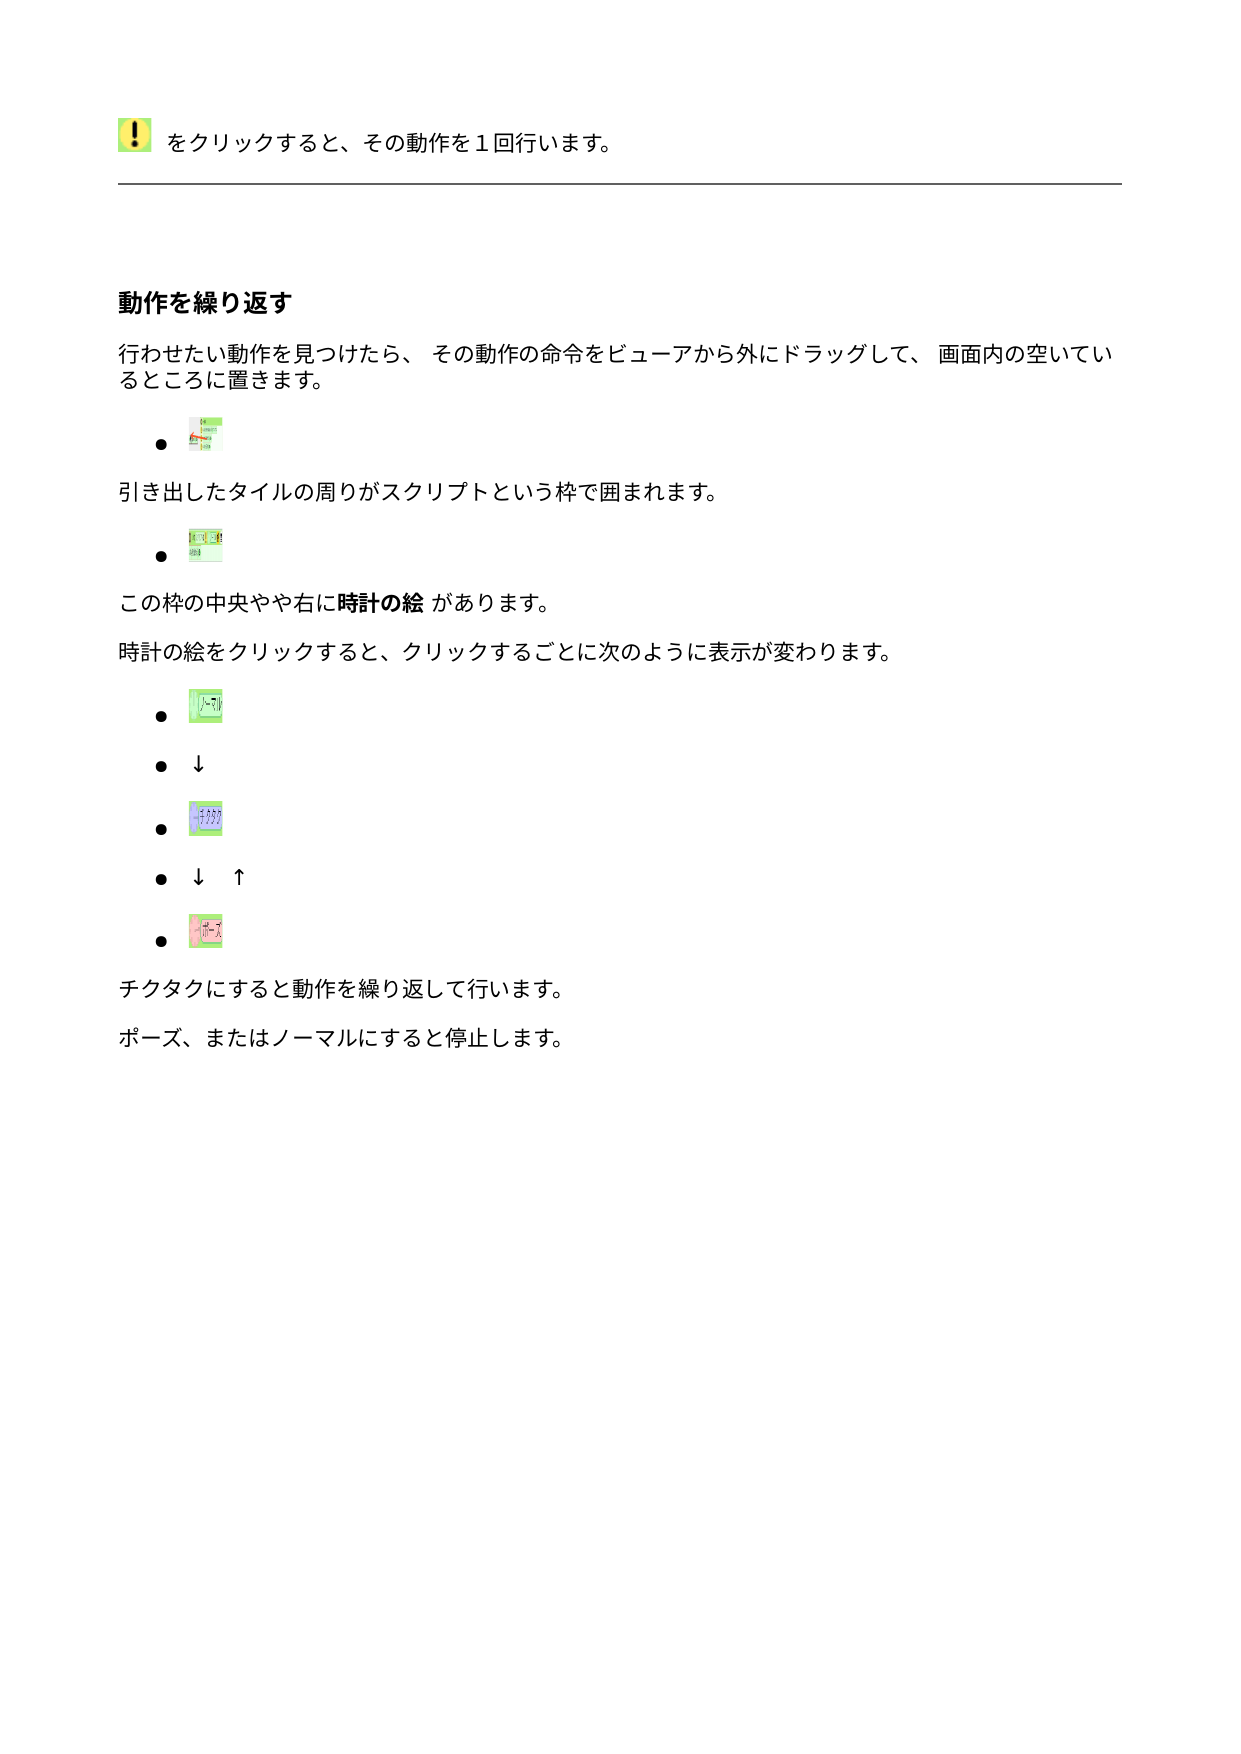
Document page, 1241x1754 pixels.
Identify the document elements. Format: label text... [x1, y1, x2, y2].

text 時計の絵をクリックすると、クリックするごとに次のように表示が変わります。 [118, 640, 1122, 666]
subtitle 動作を繰り返す [118, 289, 1122, 318]
text をクリックすると、その動作を１回行います。 [118, 118, 1122, 157]
text ポーズ、またはノーマルにすると停止します。 [118, 1026, 1122, 1051]
picture [188, 689, 223, 723]
list ↓ ↑ [153, 864, 1122, 891]
picture [188, 528, 223, 562]
picture [118, 118, 152, 152]
picture [188, 801, 223, 836]
text 引き出したタイルの周りがスクリプトという枠で囲まれます。 [118, 479, 1122, 505]
text この枠の中央やや右に時計の絵 があります。 [118, 591, 1122, 617]
text 行わせたい動作を見つけたら、 その動作の命令をビューアから外にドラッグして、 画面内の空いているところに置きます。 [118, 343, 1122, 394]
list ↓ [153, 752, 1122, 778]
picture [188, 914, 223, 948]
picture [188, 417, 223, 451]
text チクタクにすると動作を繰り返して行います。 [118, 977, 1122, 1002]
